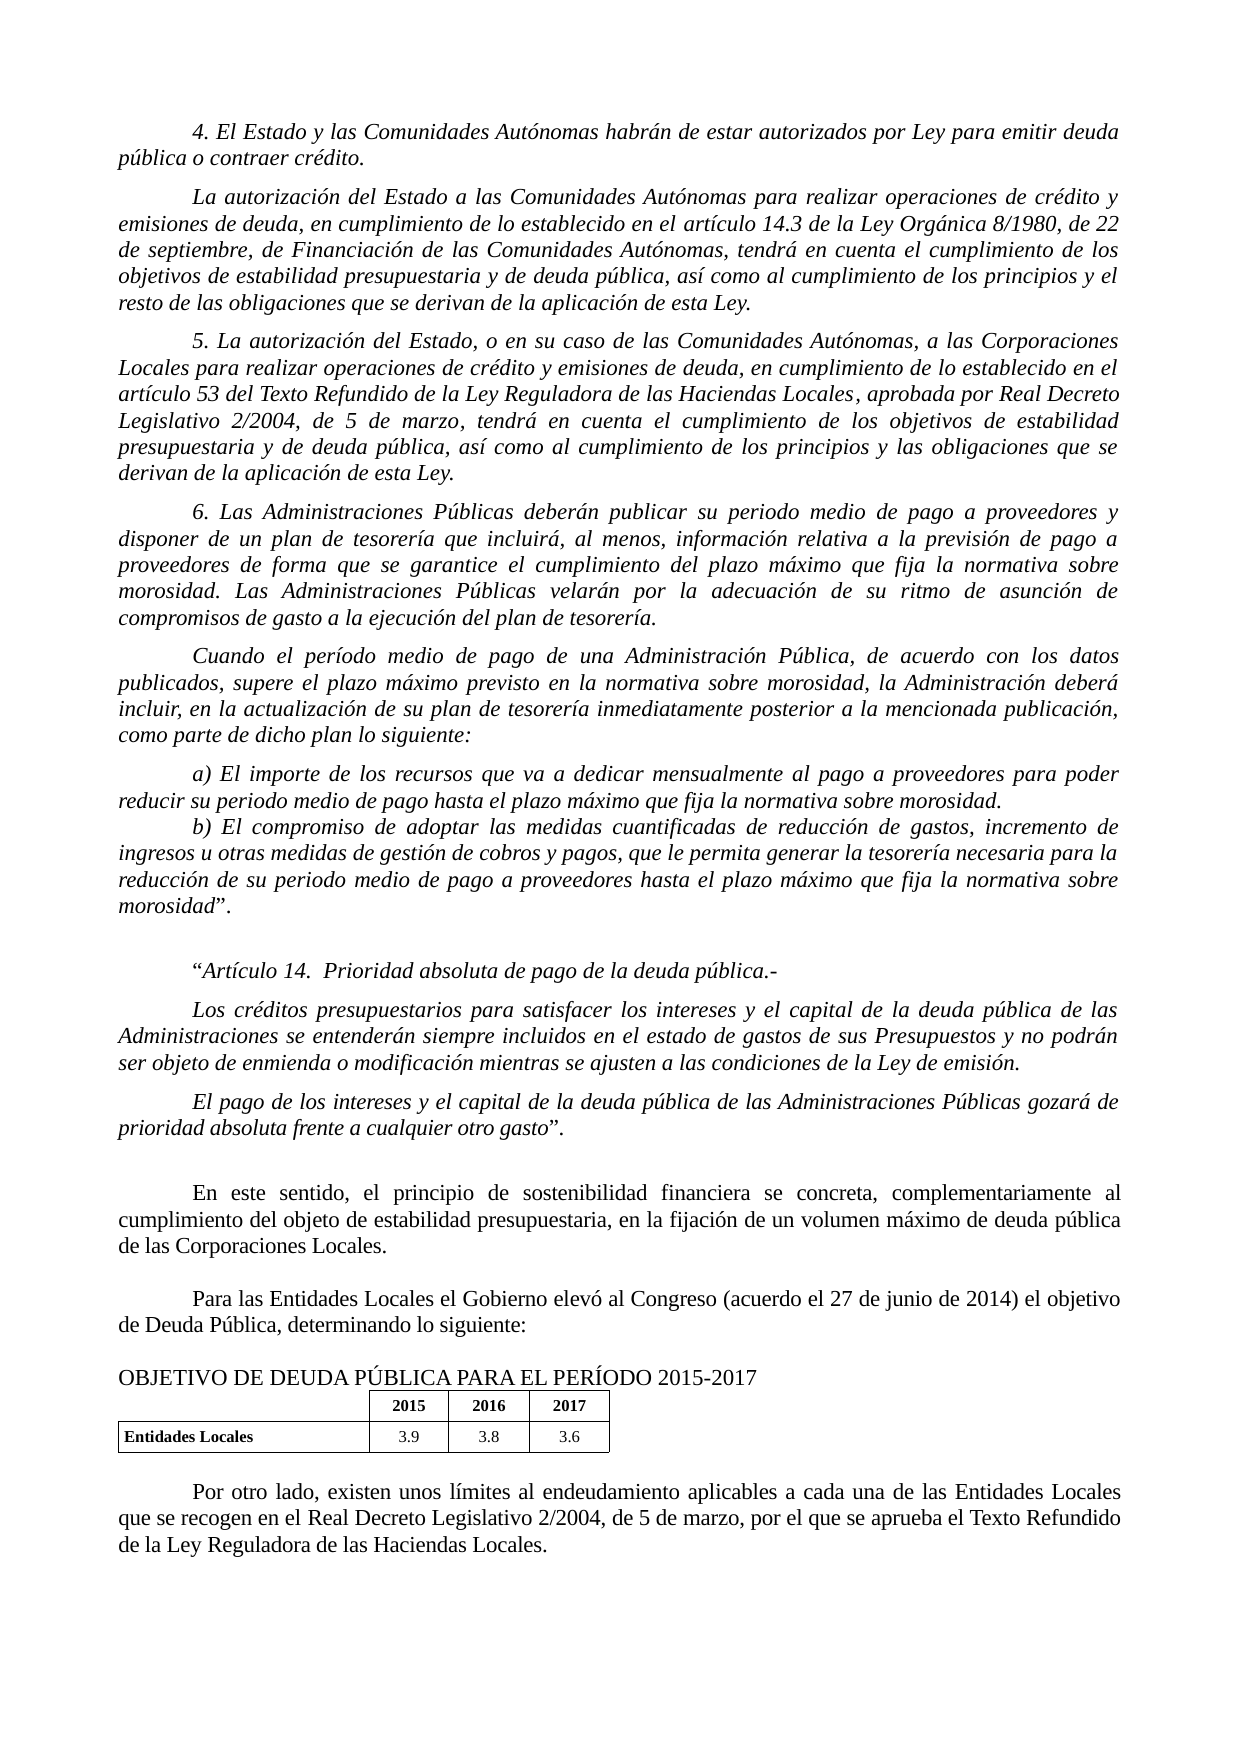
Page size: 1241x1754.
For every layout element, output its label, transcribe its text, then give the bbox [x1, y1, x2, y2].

text En este sentido, el principio de sostenibilidad financiera se concreta, complementariamente al cumplimiento del objeto de estabilidad presupuestaria, en la fijación de un volumen máximo de deuda pública de las Corporaciones Locales. [118, 1179, 1122, 1258]
text a) El importe de los recursos que va a dedicar mensualmente al pago a proveedores para poder reducir su periodo medio de pago hasta el plazo máximo que fija la normativa sobre morosidad. [118, 760, 1122, 813]
text 5. La autorización del Estado, o en su caso de las Comunidades Autónomas, a las Corporaciones Locales para realizar operaciones de crédito y emisiones de deuda, en cumplimiento de lo establecido en el artículo 53 del Texto Refundido de la Ley Reguladora de las Haciendas Locales, aprobada por Real Decreto Legislativo 2/2004, de 5 de marzo, tendrá en cuenta el cumplimiento de los objetivos de estabilidad presupuestaria y de deuda pública, así como al cumplimiento de los principios y las obligaciones que se derivan de la aplicación de esta Ley. [118, 328, 1122, 486]
text La autorización del Estado a las Comunidades Autónomas para realizar operaciones de crédito y emisiones de deuda, en cumplimiento de lo establecido en el artículo 14.3 de la Ley Orgánica 8/1980, de 22 de septiembre, de Financiación de las Comunidades Autónomas, tendrá en cuenta el cumplimiento de los objetivos de estabilidad presupuestaria y de deuda pública, así como al cumplimiento de los principios y el resto de las obligaciones que se derivan de la aplicación de esta Ley. [118, 183, 1122, 315]
table_cell 3,9 [370, 1422, 448, 1452]
text Para las Entidades Locales el Gobierno elevó al Congreso (acuerdo el 27 de junio de 2014) el objetivo de Deuda Pública, determinando lo siguiente: [118, 1285, 1122, 1337]
text OBJETIVO DE DEUDA PÚBLICA PARA EL PERÍODO 2015-2017 [118, 1364, 1122, 1390]
table_header 2015 [370, 1391, 448, 1421]
text Los créditos presupuestarios para satisfacer los intereses y el capital de la deuda pública de las Administraciones se entenderán siempre incluidos en el estado de gastos de sus Presupuestos y no podrán ser objeto de enmienda o modificación mientras se ajusten a las condiciones de la Ley de emisión. [118, 996, 1122, 1075]
table_cell Entidades Locales [119, 1422, 369, 1452]
table_header 2016 [449, 1391, 529, 1421]
text “Artículo 14. Prioridad absoluta de pago de la deuda pública.- [118, 957, 1122, 984]
text Por otro lado, existen unos límites al endeudamiento aplicables a cada una de las Entidades Locales que se recogen en el Real Decreto Legislativo 2/2004, de 5 de marzo, por el que se aprueba el Texto Refundido de la Ley Reguladora de las Haciendas Locales. [118, 1478, 1122, 1557]
table_cell 3,8 [449, 1422, 529, 1452]
text 4. El Estado y las Comunidades Autónomas habrán de estar autorizados por Ley para emitir deuda pública o contraer crédito. [118, 118, 1122, 171]
text Cuando el período medio de pago de una Administración Pública, de acuerdo con los datos publicados, supere el plazo máximo previsto en la normativa sobre morosidad, la Administración deberá incluir, en la actualización de su plan de tesorería inmediatamente posterior a la mencionada publicación, como parte de dicho plan lo siguiente: [118, 642, 1122, 748]
table_header 2017 [530, 1391, 609, 1421]
table_header [118, 1390, 369, 1421]
text b) El compromiso de adoptar las medidas cuantificadas de reducción de gastos, incremento de ingresos u otras medidas de gestión de cobros y pagos, que le permita generar la tesorería necesaria para la reducción de su periodo medio de pago a proveedores hasta el plazo máximo que fija la normativa sobre morosidad”. [118, 813, 1122, 918]
table_cell 3,6 [530, 1422, 609, 1452]
text El pago de los intereses y el capital de la deuda pública de las Administraciones Públicas gozará de prioridad absoluta frente a cualquier otro gasto”. [118, 1088, 1122, 1141]
text 6. Las Administraciones Públicas deberán publicar su periodo medio de pago a proveedores y disponer de un plan de tesorería que incluirá, al menos, información relativa a la previsión de pago a proveedores de forma que se garantice el cumplimiento del plazo máximo que fija la normativa sobre morosidad. Las Administraciones Públicas velarán por la adecuación de su ritmo de asunción de compromisos de gasto a la ejecución del plan de tesorería. [118, 498, 1122, 630]
